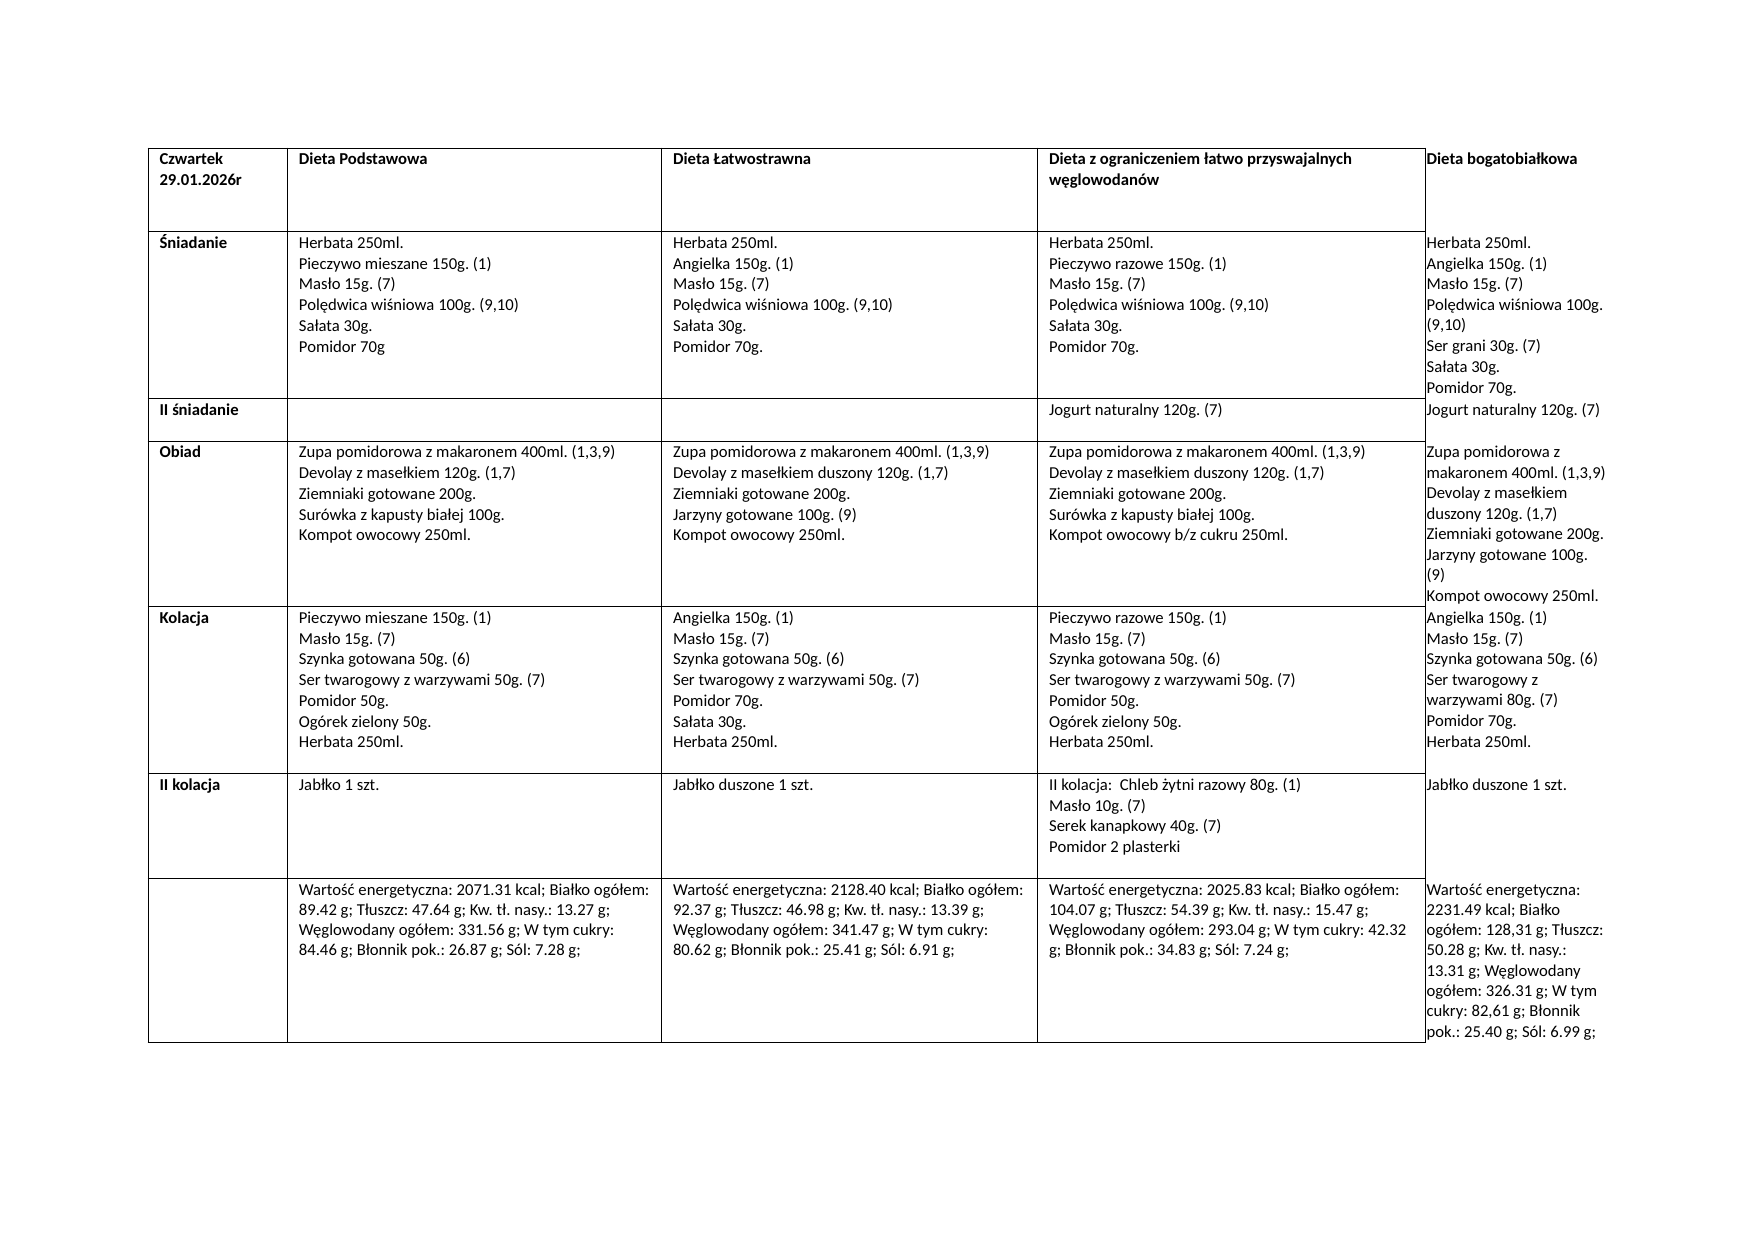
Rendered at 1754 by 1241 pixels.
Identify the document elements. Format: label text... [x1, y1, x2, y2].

table_cell [149, 879, 287, 1042]
table_cell Herbata 250ml. Pieczywo razowe 150g. (1) Masło 15g. (7) Polędwica wiśniowa 100g. (9,10) Sałata 30g. Pomidor 70g. [1038, 232, 1425, 398]
table_cell Zupa pomidorowa z makaronem 400ml. (1,3,9) Devolay z masełkiem duszony 120g. (1,7) Ziemniaki gotowane 200g. Surówka z kapusty białej 100g. Kompot owocowy b/z cukru 250ml. [1038, 442, 1425, 606]
table_cell Pieczywo mieszane 150g. (1) Masło 15g. (7) Szynka gotowana 50g. (6) Ser twarogowy z warzywami 50g. (7) Pomidor 50g. Ogórek zielony 50g. Herbata 250ml. [288, 607, 661, 773]
table_cell [288, 399, 661, 441]
table_cell Zupa pomidorowa z makaronem 400ml. (1,3,9) Devolay z masełkiem 120g. (1,7) Ziemniaki gotowane 200g. Surówka z kapusty białej 100g. Kompot owocowy 250ml. [288, 442, 661, 606]
table_header Dieta z ograniczeniem łatwo przyswajalnych węglowodanów [1038, 149, 1425, 231]
table_cell Jogurt naturalny 120g. (7) [1426, 398, 1609, 441]
table_cell Zupa pomidorowa z makaronem 400ml. (1,3,9) Devolay z masełkiem duszony 120g. (1,7) Ziemniaki gotowane 200g. Jarzyny gotowane 100g. (9) Kompot owocowy 250ml. [662, 442, 1037, 606]
table_cell Jabłko duszone 1 szt. [1426, 773, 1609, 878]
table_cell Wartość energetyczna: 2025.83 kcal; Białko ogółem: 104.07 g; Tłuszcz: 54.39 g; Kw. tł. nasy.: 15.47 g; Węglowodany ogółem: 293.04 g; W tym cukry: 42.32 g; Błonnik pok.: 34.83 g; Sól: 7.24 g; [1038, 879, 1425, 1042]
table_cell II kolacja: Chleb żytni razowy 80g. (1) Masło 10g. (7) Serek kanapkowy 40g. (7) Pomidor 2 plasterki [1038, 774, 1425, 878]
table_cell Herbata 250ml. Angielka 150g. (1) Masło 15g. (7) Polędwica wiśniowa 100g. (9,10) Ser grani 30g. (7) Sałata 30g. Pomidor 70g. [1426, 231, 1609, 398]
table_cell Herbata 250ml. Pieczywo mieszane 150g. (1) Masło 15g. (7) Polędwica wiśniowa 100g. (9,10) Sałata 30g. Pomidor 70g [288, 232, 661, 398]
table_cell Wartość energetyczna: 2231.49 kcal; Białko ogółem: 128,31 g; Tłuszcz: 50.28 g; Kw. tł. nasy.: 13.31 g; Węglowodany ogółem: 326.31 g; W tym cukry: 82,61 g; Błonnik pok.: 25.40 g; Sól: 6.99 g; [1426, 878, 1609, 1042]
table_cell Zupa pomidorowa z makaronem 400ml. (1,3,9) Devolay z masełkiem duszony 120g. (1,7) Ziemniaki gotowane 200g. Jarzyny gotowane 100g. (9) Kompot owocowy 250ml. [1426, 441, 1609, 606]
table_cell Kolacja [149, 607, 287, 773]
table_cell Angielka 150g. (1) Masło 15g. (7) Szynka gotowana 50g. (6) Ser twarogowy z warzywami 80g. (7) Pomidor 70g. Herbata 250ml. [1426, 606, 1609, 773]
table_header Dieta Podstawowa [288, 149, 661, 231]
table_header Dieta bogatobiałkowa [1426, 148, 1609, 231]
table_cell Angielka 150g. (1) Masło 15g. (7) Szynka gotowana 50g. (6) Ser twarogowy z warzywami 50g. (7) Pomidor 70g. Sałata 30g. Herbata 250ml. [662, 607, 1037, 773]
table_header Czwartek 29.01.2026r [149, 149, 287, 231]
table_cell Jabłko 1 szt. [288, 774, 661, 878]
table_cell Jogurt naturalny 120g. (7) [1038, 399, 1425, 441]
table_cell II kolacja [149, 774, 287, 878]
table_cell [662, 399, 1037, 441]
table_cell II śniadanie [149, 399, 287, 441]
table_cell Obiad [149, 442, 287, 606]
table_cell Pieczywo razowe 150g. (1) Masło 15g. (7) Szynka gotowana 50g. (6) Ser twarogowy z warzywami 50g. (7) Pomidor 50g. Ogórek zielony 50g. Herbata 250ml. [1038, 607, 1425, 773]
table_cell Śniadanie [149, 232, 287, 398]
table_cell Wartość energetyczna: 2071.31 kcal; Białko ogółem: 89.42 g; Tłuszcz: 47.64 g; Kw. tł. nasy.: 13.27 g; Węglowodany ogółem: 331.56 g; W tym cukry: 84.46 g; Błonnik pok.: 26.87 g; Sól: 7.28 g; [288, 879, 661, 1042]
table_header Dieta Łatwostrawna [662, 149, 1037, 231]
table_cell Herbata 250ml. Angielka 150g. (1) Masło 15g. (7) Polędwica wiśniowa 100g. (9,10) Sałata 30g. Pomidor 70g. [662, 232, 1037, 398]
table_cell Wartość energetyczna: 2128.40 kcal; Białko ogółem: 92.37 g; Tłuszcz: 46.98 g; Kw. tł. nasy.: 13.39 g; Węglowodany ogółem: 341.47 g; W tym cukry: 80.62 g; Błonnik pok.: 25.41 g; Sól: 6.91 g; [662, 879, 1037, 1042]
table_cell Jabłko duszone 1 szt. [662, 774, 1037, 878]
